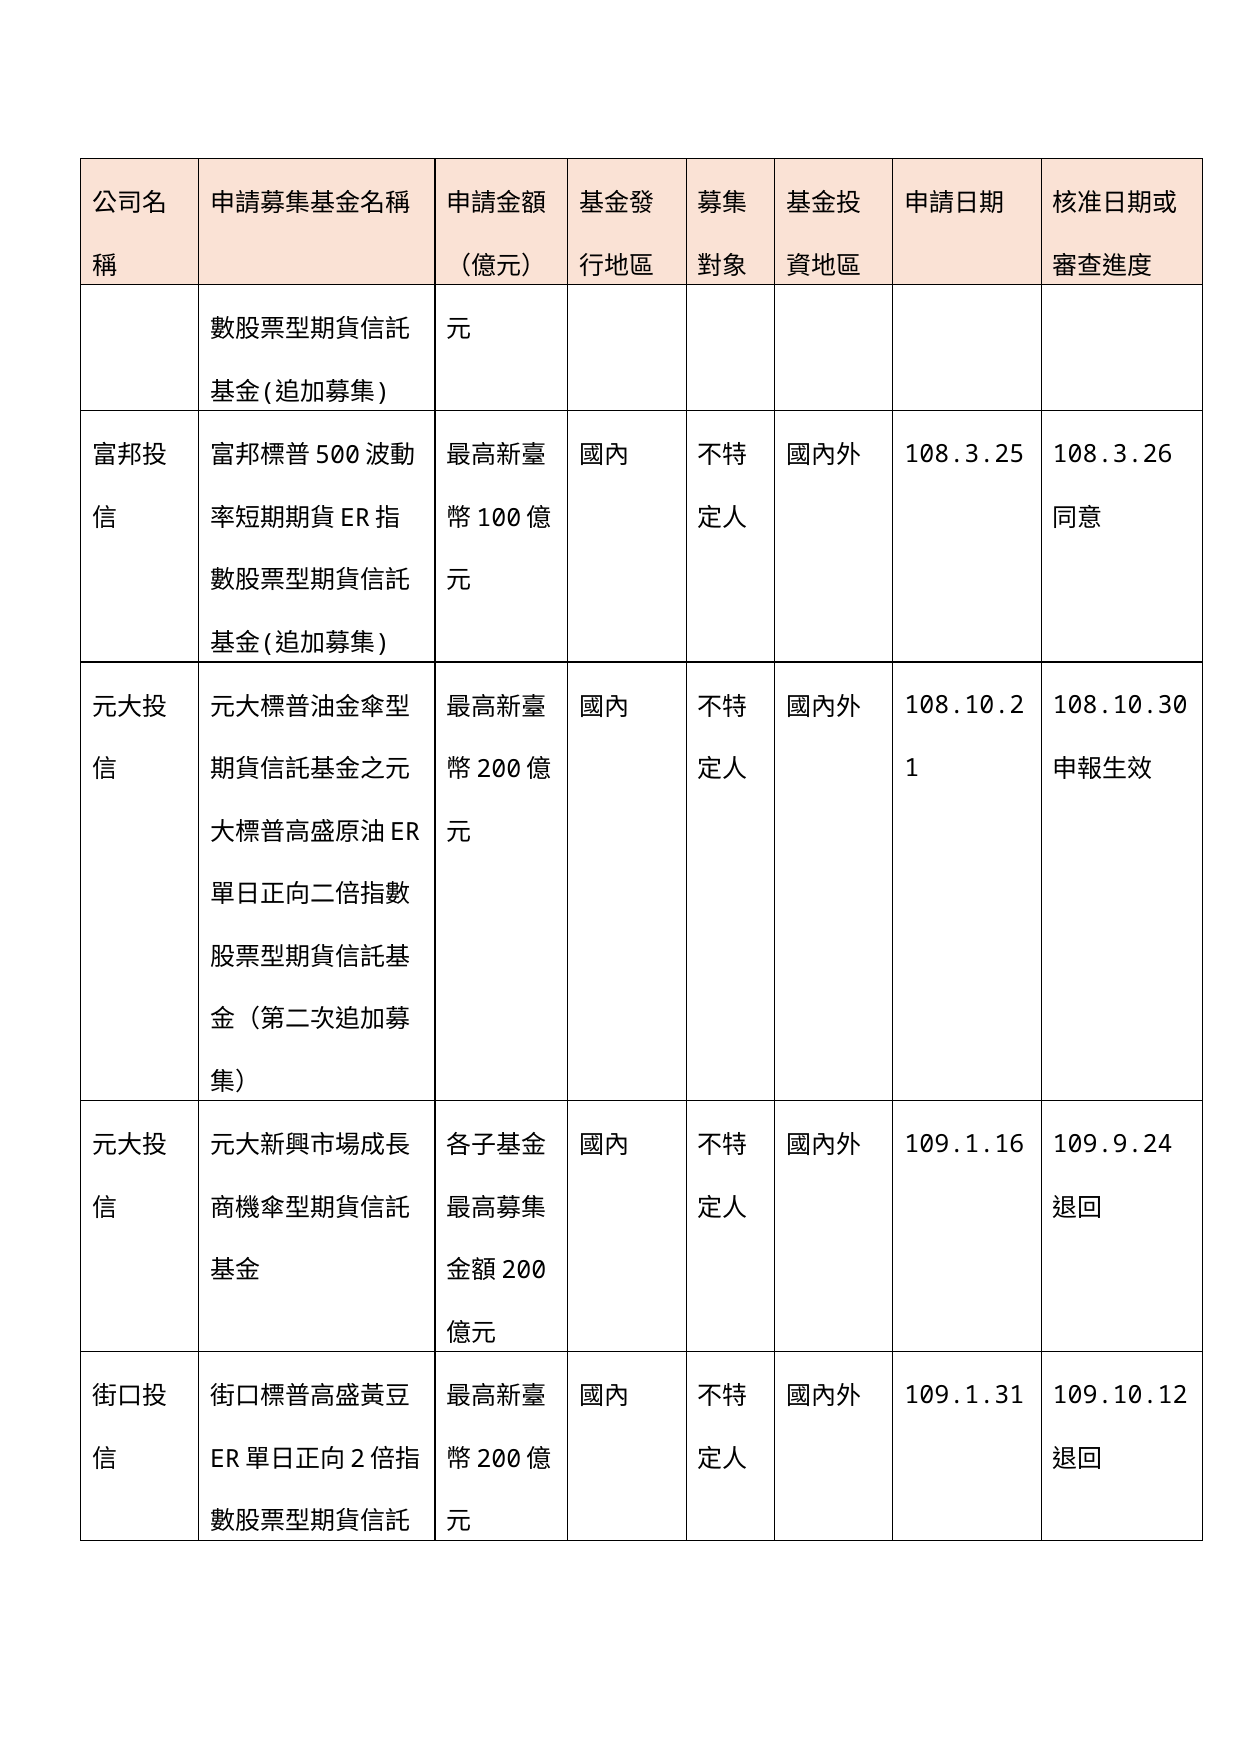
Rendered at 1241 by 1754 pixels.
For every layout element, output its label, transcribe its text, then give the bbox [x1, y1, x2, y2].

table_cell 108.3.26 同意 [1042, 411, 1202, 661]
table_cell 國內 [568, 411, 686, 661]
table_cell 元大投信 [81, 663, 198, 1100]
table_cell 109.10.12 退回 [1042, 1352, 1202, 1539]
table_cell 108.10.30 申報生效 [1042, 663, 1202, 1100]
table_cell 108.3.25 [893, 411, 1041, 661]
table_cell 國內外 [775, 663, 892, 1100]
table_header 申請日期 [893, 159, 1041, 284]
table_cell 不特定人 [687, 411, 774, 661]
table_cell 富邦標普500波動率短期期貨ER指數股票型期貨信託基金(追加募集) [199, 411, 434, 661]
table_cell [568, 285, 686, 410]
table_cell [81, 285, 198, 410]
table_header 核准日期或審查進度 [1042, 159, 1202, 284]
table_cell 最高新臺幣200億元 [436, 663, 567, 1100]
table_header 申請募集基金名稱 [199, 159, 434, 284]
table_header 申請金額（億元） [436, 159, 567, 284]
table_cell [775, 285, 892, 410]
table_header 募集對象 [687, 159, 774, 284]
table_cell 不特定人 [687, 1101, 774, 1351]
table_cell 國內 [568, 1101, 686, 1351]
table_cell [687, 285, 774, 410]
table_cell 109.9.24 退回 [1042, 1101, 1202, 1351]
table_cell 不特定人 [687, 1352, 774, 1539]
table_cell 109.1.16 [893, 1101, 1041, 1351]
table_cell 富邦投信 [81, 411, 198, 661]
table_cell 街口投信 [81, 1352, 198, 1539]
table_cell 各子基金最高募集金額200億元 [436, 1101, 567, 1351]
table_cell 不特定人 [687, 663, 774, 1100]
table_cell 街口標普高盛黃豆ER單日正向2倍指數股票型期貨信託 [199, 1352, 434, 1539]
table_cell 最高新臺幣200億元 [436, 1352, 567, 1539]
table_header 基金投資地區 [775, 159, 892, 284]
table_cell 元大新興市場成長商機傘型期貨信託基金 [199, 1101, 434, 1351]
table_cell 109.1.31 [893, 1352, 1041, 1539]
table_cell 元大投信 [81, 1101, 198, 1351]
table_cell 國內外 [775, 411, 892, 661]
table_cell 國內 [568, 1352, 686, 1539]
table_cell 數股票型期貨信託基金(追加募集) [199, 285, 434, 410]
table_cell 最高新臺幣100億元 [436, 411, 567, 661]
table_cell 元 [436, 285, 567, 410]
table_cell 國內外 [775, 1352, 892, 1539]
table_cell [893, 285, 1041, 410]
table_cell 108.10.21 [893, 663, 1041, 1100]
table_header 基金發行地區 [568, 159, 686, 284]
table_cell 國內 [568, 663, 686, 1100]
table_header 公司名稱 [81, 159, 198, 284]
table_cell [1042, 285, 1202, 410]
table_cell 國內外 [775, 1101, 892, 1351]
table_cell 元大標普油金傘型期貨信託基金之元大標普高盛原油ER單日正向二倍指數股票型期貨信託基金（第二次追加募集） [199, 663, 434, 1100]
